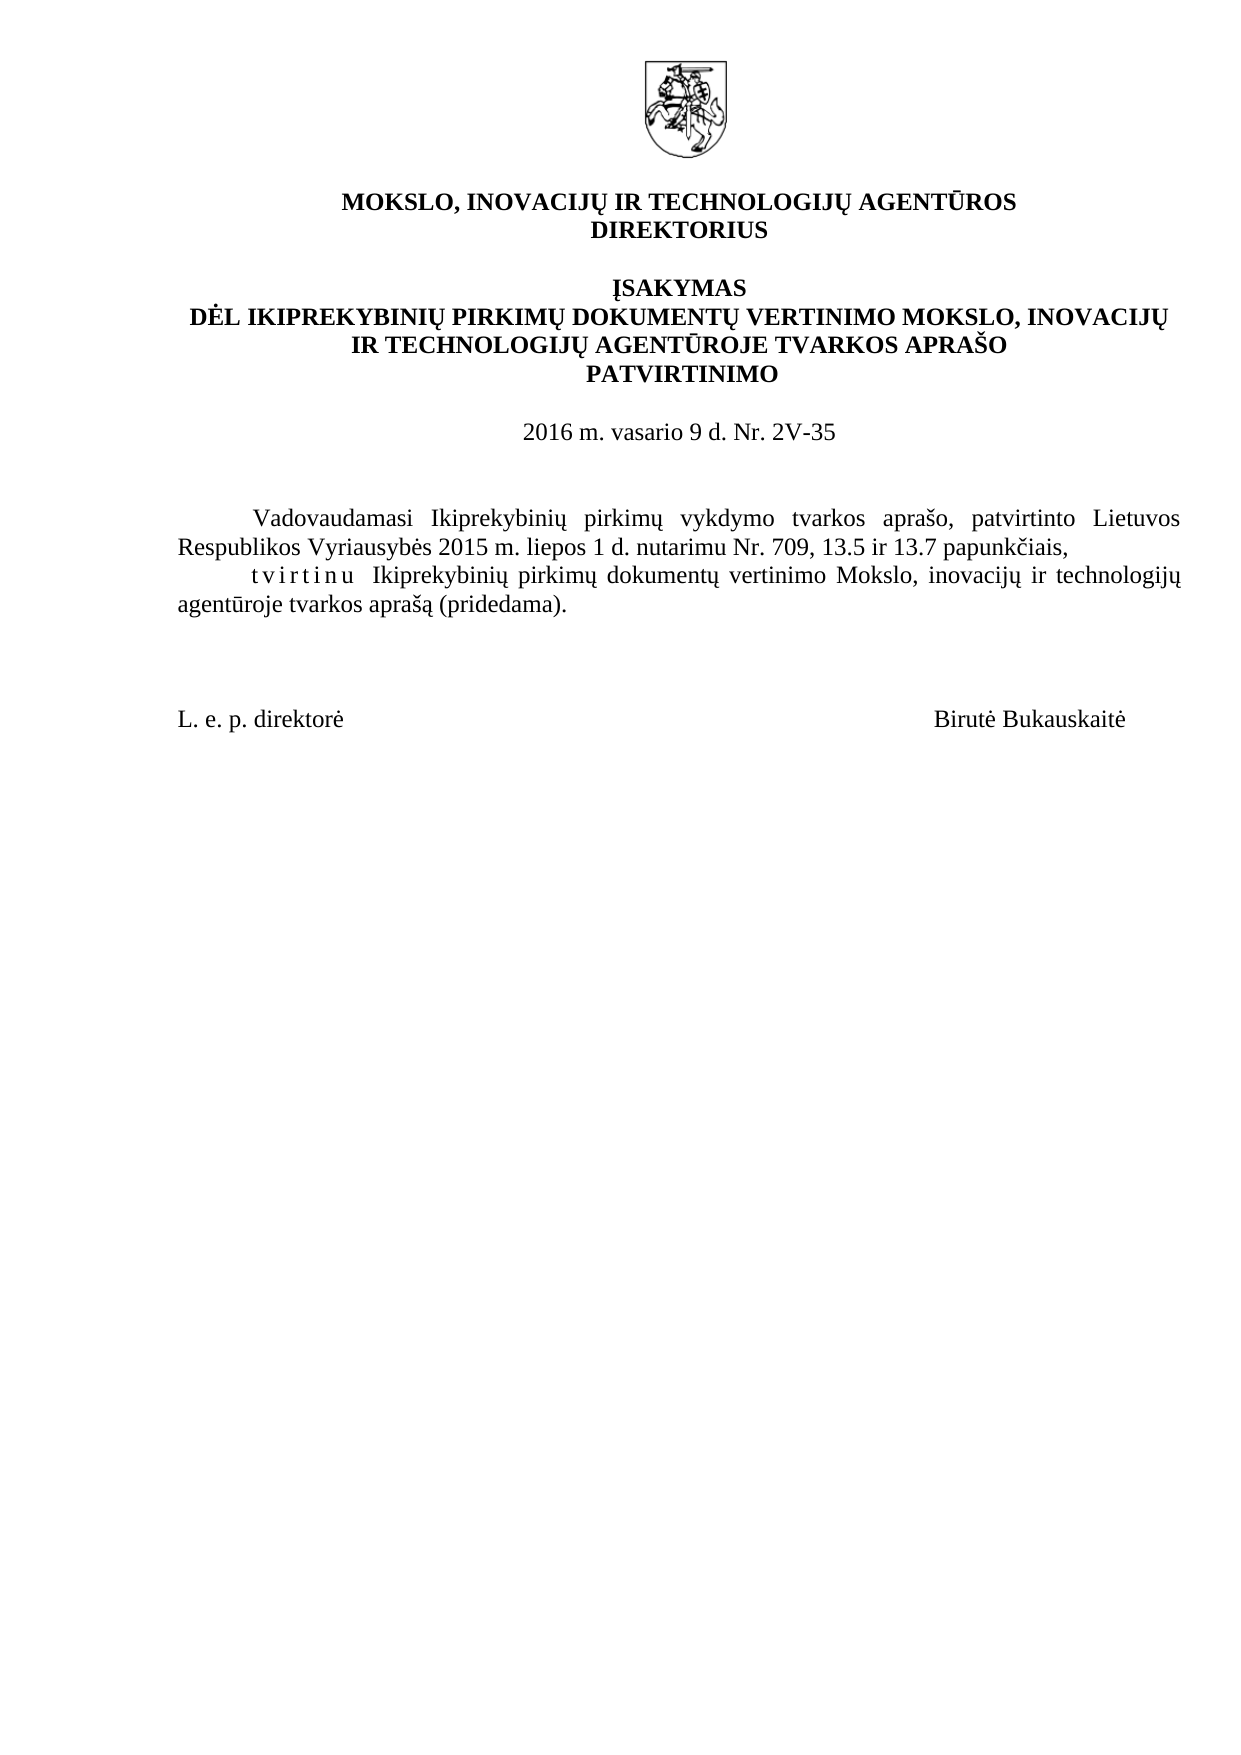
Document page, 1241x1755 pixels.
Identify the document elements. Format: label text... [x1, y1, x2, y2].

text DIREKTORIUS [177, 216, 1181, 244]
text ĮSAKYMAS [177, 273, 1181, 302]
text DĖL IKIPREKYBINIŲ PIRKIMŲ DOKUMENTŲ VERTINIMO MOKSLO, INOVACIJŲ IR TECHNOLOGIJŲ AGENTŪROJE TVARKOS APRAŠO [177, 302, 1181, 359]
text Vadovaudamasi Ikiprekybinių pirkimų vykdymo tvarkos aprašo, patvirtinto Lietuvos Respublikos Vyriausybės 2015 m. liepos 1 d. nutarimu Nr. 709, 13.5 ir 13.7 papunkčiais, [177, 503, 1181, 561]
text L. e. p. direktorė Birutė Bukauskaitė [177, 704, 1181, 733]
text MOKSLO, INOVACIJŲ IR TECHNOLOGIJŲ AGENTŪROS [177, 187, 1181, 216]
text PATVIRTINIMO [177, 359, 1181, 388]
text tvirtinu Ikiprekybinių pirkimų dokumentų vertinimo Mokslo, inovacijų ir technologijų agentūroje tvarkos aprašą (pridedama). [177, 561, 1181, 618]
text 2016 m. vasario 9 d. Nr. 2V-35 [177, 417, 1181, 446]
